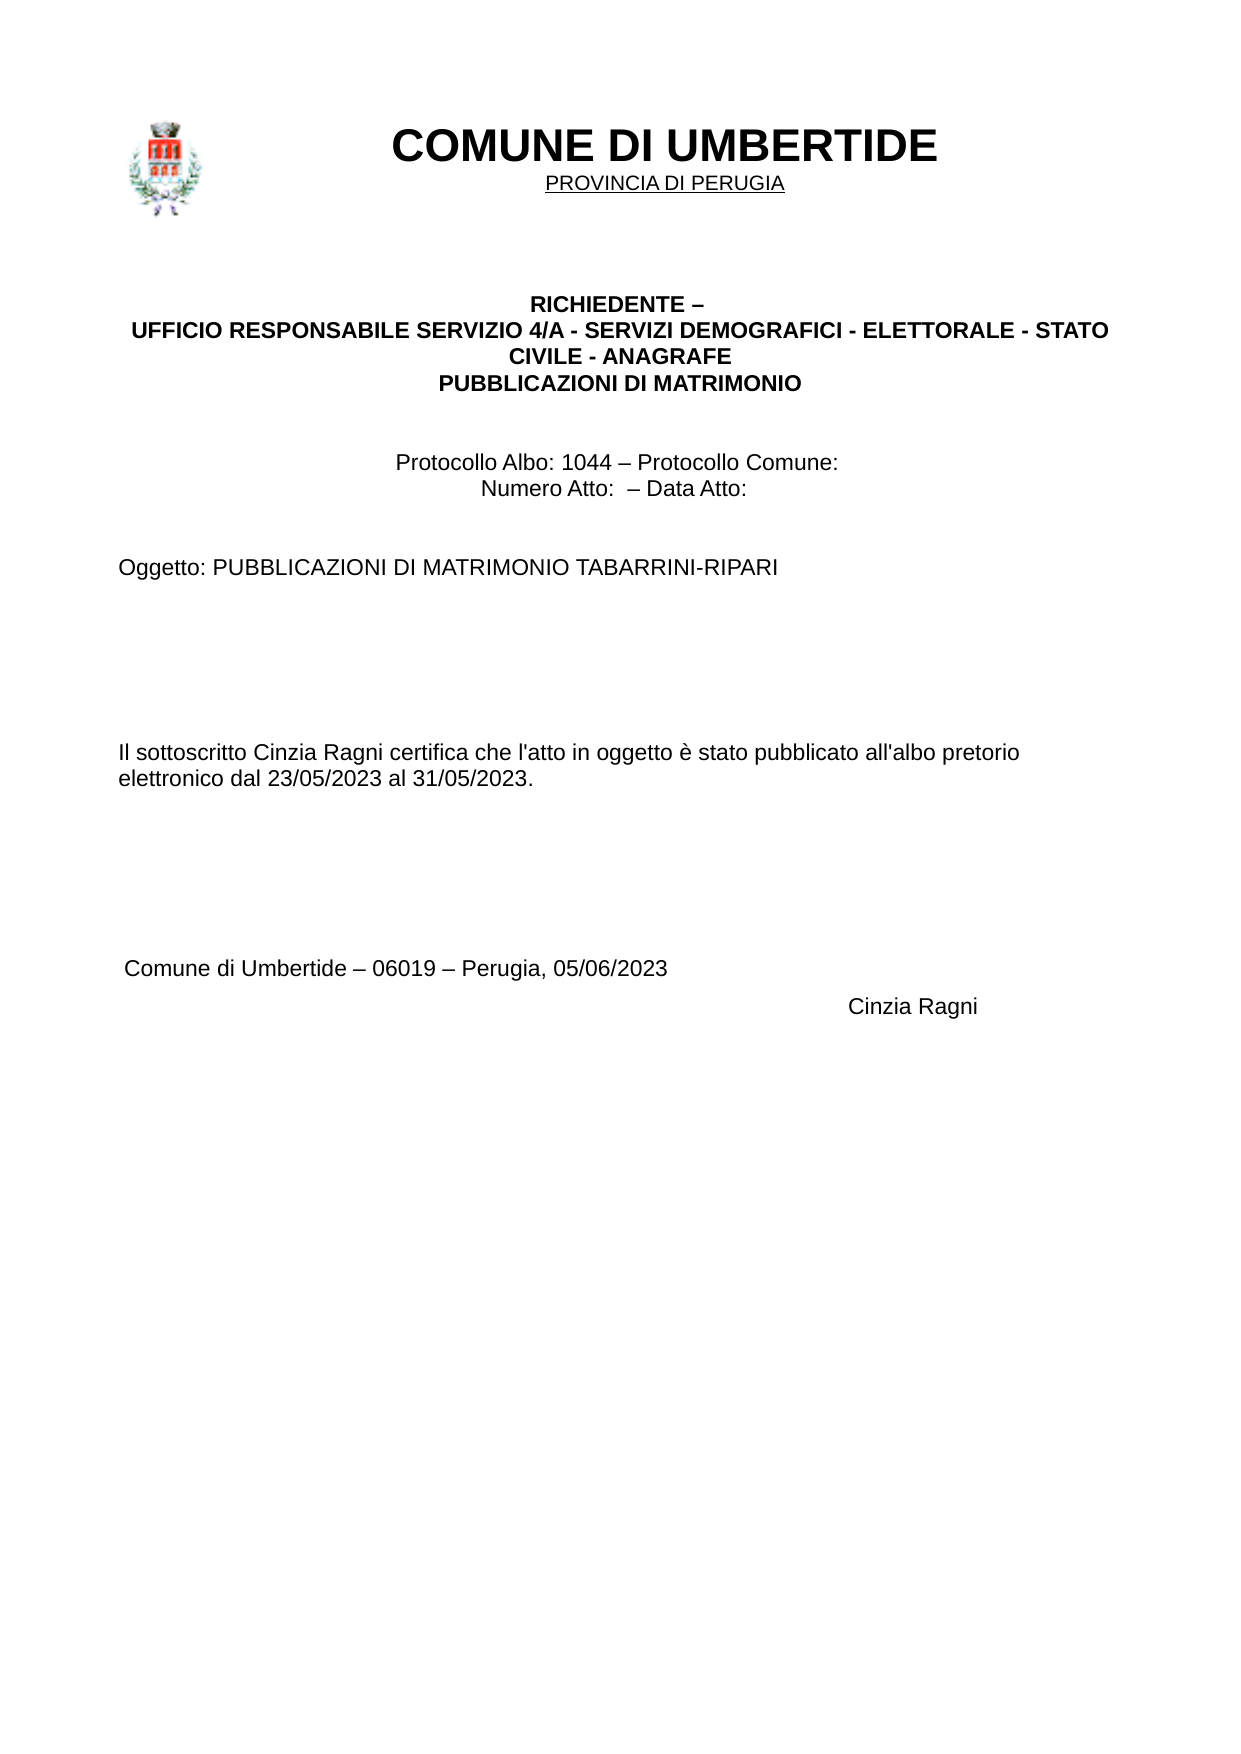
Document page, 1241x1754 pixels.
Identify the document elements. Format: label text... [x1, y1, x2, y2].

text RICHIEDENTE – [118, 291, 1122, 317]
table_cell Cinzia Ragni [696, 987, 1123, 1025]
text UFFICIO RESPONSABILE SERVIZIO 4/A - SERVIZI DEMOGRAFICI - ELETTORALE - STATO CIVILE - ANAGRAFE [118, 317, 1122, 370]
text PROVINCIA DI PERUGIA [208, 171, 1122, 195]
text Oggetto: PUBBLICAZIONI DI MATRIMONIO TABARRINI-RIPARI [118, 554, 1122, 581]
table_header Comune di Umbertide – 06019 – Perugia, 05/06/2023 [118, 950, 696, 987]
text COMUNE DI UMBERTIDE [118, 118, 1122, 171]
table_header [696, 950, 1123, 987]
text PUBBLICAZIONI DI MATRIMONIO [118, 370, 1122, 396]
table_cell [118, 987, 696, 1025]
text Il sottoscritto Cinzia Ragni certifica che l'atto in oggetto è stato pubblicato all'albo pretorio elettronico dal 23/05/2023 al 31/05/2023. [118, 739, 1122, 791]
text Protocollo Albo: 1044 – Protocollo Comune: [118, 449, 1122, 475]
text Numero Atto: – Data Atto: [118, 475, 1122, 501]
